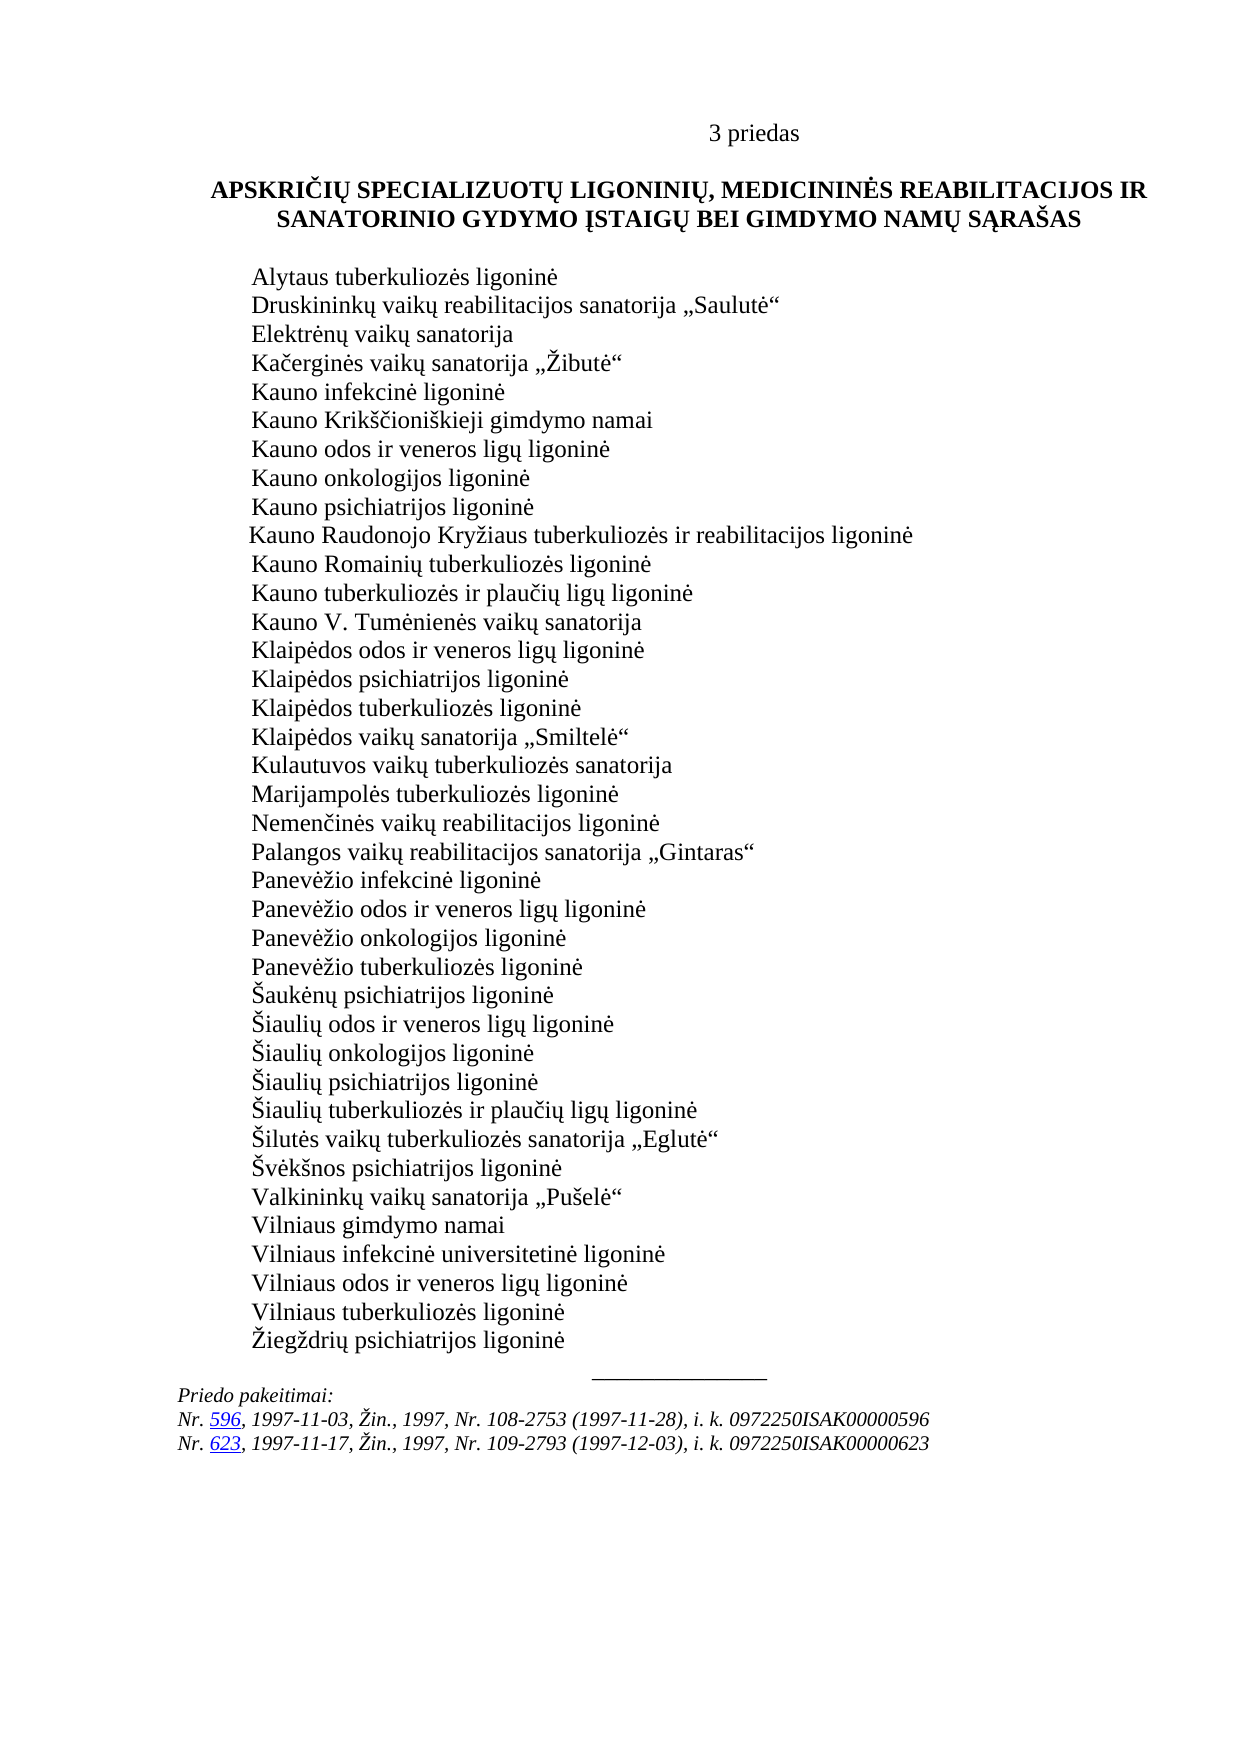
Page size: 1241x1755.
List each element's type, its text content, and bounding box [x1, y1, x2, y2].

text Kauno Raudonojo Kryžiaus tuberkuliozės ir reabilitacijos ligoninė [174, 521, 1181, 549]
text Panevėžio tuberkuliozės ligoninė [177, 952, 1181, 981]
text Kauno infekcinė ligoninė [177, 377, 1181, 406]
text Klaipėdos odos ir veneros ligų ligoninė [177, 636, 1181, 664]
text Valkininkų vaikų sanatorija „Pušelė“ [177, 1182, 1181, 1211]
text Alytaus tuberkuliozės ligoninė [177, 262, 1181, 291]
text Marijampolės tuberkuliozės ligoninė [177, 779, 1181, 808]
text Kauno Krikščioniškieji gimdymo namai [177, 406, 1181, 434]
text Šaukėnų psichiatrijos ligoninė [177, 981, 1181, 1009]
text Kulautuvos vaikų tuberkuliozės sanatorija [177, 751, 1181, 779]
text 3 priedas [177, 118, 1181, 147]
text Nemenčinės vaikų reabilitacijos ligoninė [177, 808, 1181, 837]
text Druskininkų vaikų reabilitacijos sanatorija „Saulutė“ [177, 291, 1181, 319]
text Šiaulių tuberkuliozės ir plaučių ligų ligoninė [177, 1096, 1181, 1124]
text Palangos vaikų reabilitacijos sanatorija „Gintaras“ [177, 837, 1181, 866]
text Klaipėdos psichiatrijos ligoninė [177, 664, 1181, 693]
text Kauno V. Tumėnienės vaikų sanatorija [177, 607, 1181, 636]
text Priedo pakeitimai: [177, 1383, 1181, 1407]
text Šilutės vaikų tuberkuliozės sanatorija „Eglutė“ [177, 1124, 1181, 1153]
text Kačerginės vaikų sanatorija „Žibutė“ [177, 348, 1181, 377]
text Šiaulių odos ir veneros ligų ligoninė [177, 1009, 1181, 1038]
text Elektrėnų vaikų sanatorija [177, 319, 1181, 348]
text Kauno Romainių tuberkuliozės ligoninė [177, 549, 1181, 578]
text Nr. 596, 1997-11-03, Žin., 1997, Nr. 108-2753 (1997-11-28), i. k. 0972250ISAK00000596 [177, 1407, 1181, 1431]
text Klaipėdos tuberkuliozės ligoninė [177, 693, 1181, 722]
text APSKRIČIŲ SPECIALIZUOTŲ LIGONINIŲ, MEDICININĖS REABILITACIJOS IR SANATORINIO GYDYMO ĮSTAIGŲ BEI GIMDYMO NAMŲ SĄRAŠAS [177, 176, 1181, 233]
text Vilniaus odos ir veneros ligų ligoninė [177, 1268, 1181, 1297]
text Nr. 623, 1997-11-17, Žin., 1997, Nr. 109-2793 (1997-12-03), i. k. 0972250ISAK00000623 [177, 1431, 1181, 1455]
text Klaipėdos vaikų sanatorija „Smiltelė“ [177, 722, 1181, 751]
text Kauno psichiatrijos ligoninė [177, 492, 1181, 521]
text Panevėžio onkologijos ligoninė [177, 923, 1181, 952]
text Vilniaus infekcinė universitetinė ligoninė [177, 1239, 1181, 1268]
text Panevėžio infekcinė ligoninė [177, 866, 1181, 894]
text Žiegždrių psichiatrijos ligoninė [177, 1326, 1181, 1354]
text Kauno onkologijos ligoninė [177, 463, 1181, 492]
text Šiaulių psichiatrijos ligoninė [177, 1067, 1181, 1096]
text Šiaulių onkologijos ligoninė [177, 1038, 1181, 1067]
text ______________ [177, 1354, 1181, 1383]
text Švėkšnos psichiatrijos ligoninė [177, 1153, 1181, 1182]
text Kauno odos ir veneros ligų ligoninė [177, 434, 1181, 463]
text Vilniaus gimdymo namai [177, 1211, 1181, 1239]
text Panevėžio odos ir veneros ligų ligoninė [177, 894, 1181, 923]
text Vilniaus tuberkuliozės ligoninė [177, 1297, 1181, 1326]
text Kauno tuberkuliozės ir plaučių ligų ligoninė [177, 578, 1181, 607]
